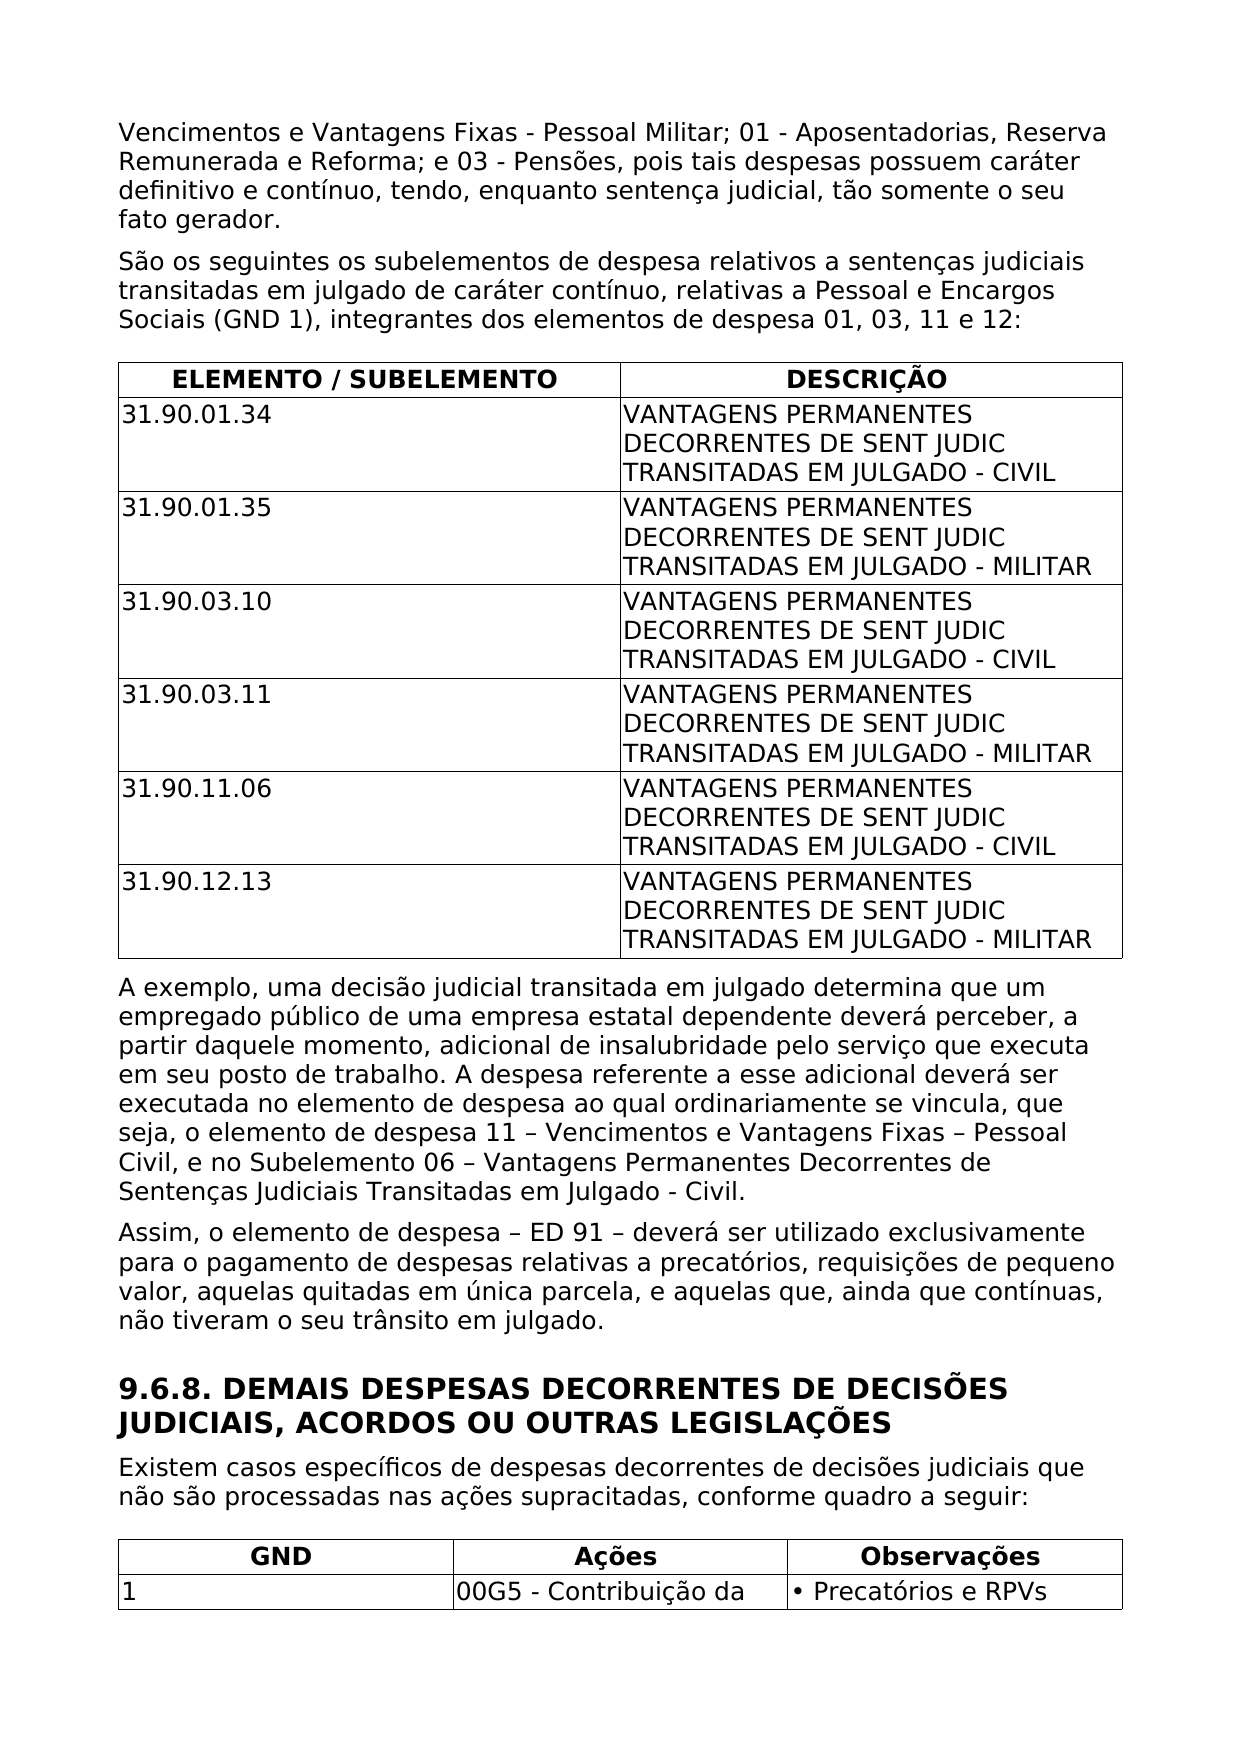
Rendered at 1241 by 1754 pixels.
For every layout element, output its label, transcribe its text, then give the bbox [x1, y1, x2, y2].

table_header GND [119, 1540, 453, 1574]
text Existem casos específicos de despesas decorrentes de decisões judiciais que não são processadas nas ações supracitadas, conforme quadro a seguir: [118, 1453, 1122, 1511]
table_header DESCRIÇÃO [621, 363, 1122, 397]
table_cell VANTAGENS PERMANENTES DECORRENTES DE SENT JUDIC TRANSITADAS EM JULGADO - MILITAR [621, 865, 1122, 958]
table_cell 31.90.01.34 [119, 398, 620, 491]
table_cell 31.90.12.13 [119, 865, 620, 958]
table_cell VANTAGENS PERMANENTES DECORRENTES DE SENT JUDIC TRANSITADAS EM JULGADO - MILITAR [621, 679, 1122, 771]
table_cell VANTAGENS PERMANENTES DECORRENTES DE SENT JUDIC TRANSITADAS EM JULGADO - MILITAR [621, 492, 1122, 584]
table_header ELEMENTO / SUBELEMENTO [119, 363, 620, 397]
subtitle 9.6.8. DEMAIS DESPESAS DECORRENTES DE DECISÕES JUDICIAIS, ACORDOS OU OUTRAS LEGISLAÇÕES [118, 1373, 1122, 1441]
table_cell VANTAGENS PERMANENTES DECORRENTES DE SENT JUDIC TRANSITADAS EM JULGADO - CIVIL [621, 585, 1122, 677]
table_cell 31.90.11.06 [119, 772, 620, 864]
table_cell 1 [119, 1575, 453, 1609]
table_cell VANTAGENS PERMANENTES DECORRENTES DE SENT JUDIC TRANSITADAS EM JULGADO - CIVIL [621, 772, 1122, 864]
text Assim, o elemento de despesa – ED 91 – deverá ser utilizado exclusivamente para o pagamento de despesas relativas a precatórios, requisições de pequeno valor, aquelas quitadas em única parcela, e aquelas que, ainda que contínuas, não tiveram o seu trânsito em julgado. [118, 1218, 1122, 1335]
table_header Ações [454, 1540, 787, 1574]
text A exemplo, uma decisão judicial transitada em julgado determina que um empregado público de uma empresa estatal dependente deverá perceber, a partir daquele momento, adicional de insalubridade pelo serviço que executa em seu posto de trabalho. A despesa referente a esse adicional deverá ser executada no elemento de despesa ao qual ordinariamente se vincula, que seja, o elemento de despesa 11 – Vencimentos e Vantagens Fixas – Pessoal Civil, e no Subelemento 06 – Vantagens Permanentes Decorrentes de Sentenças Judiciais Transitadas em Julgado - Civil. [118, 973, 1122, 1206]
table_cell 31.90.01.35 [119, 492, 620, 584]
table_cell • Precatórios e RPVs [788, 1575, 1122, 1609]
text São os seguintes os subelementos de despesa relativos a sentenças judiciais transitadas em julgado de caráter contínuo, relativas a Pessoal e Encargos Sociais (GND 1), integrantes dos elementos de despesa 01, 03, 11 e 12: [118, 247, 1122, 335]
table_cell 00G5 - Contribuição da [454, 1575, 787, 1609]
table_cell 31.90.03.11 [119, 679, 620, 771]
table_cell VANTAGENS PERMANENTES DECORRENTES DE SENT JUDIC TRANSITADAS EM JULGADO - CIVIL [621, 398, 1122, 491]
table_header Observações [788, 1540, 1122, 1574]
text - Vencimentos e Vantagens Fixas - Pessoal Militar; 01 - Aposentadorias, Reserva Remunerada e Reforma; e 03 - Pensões, pois tais despesas possuem caráter definitivo e contínuo, tendo, enquanto sentença judicial, tão somente o seu fato gerador. [118, 118, 1122, 235]
table_cell 31.90.03.10 [119, 585, 620, 677]
